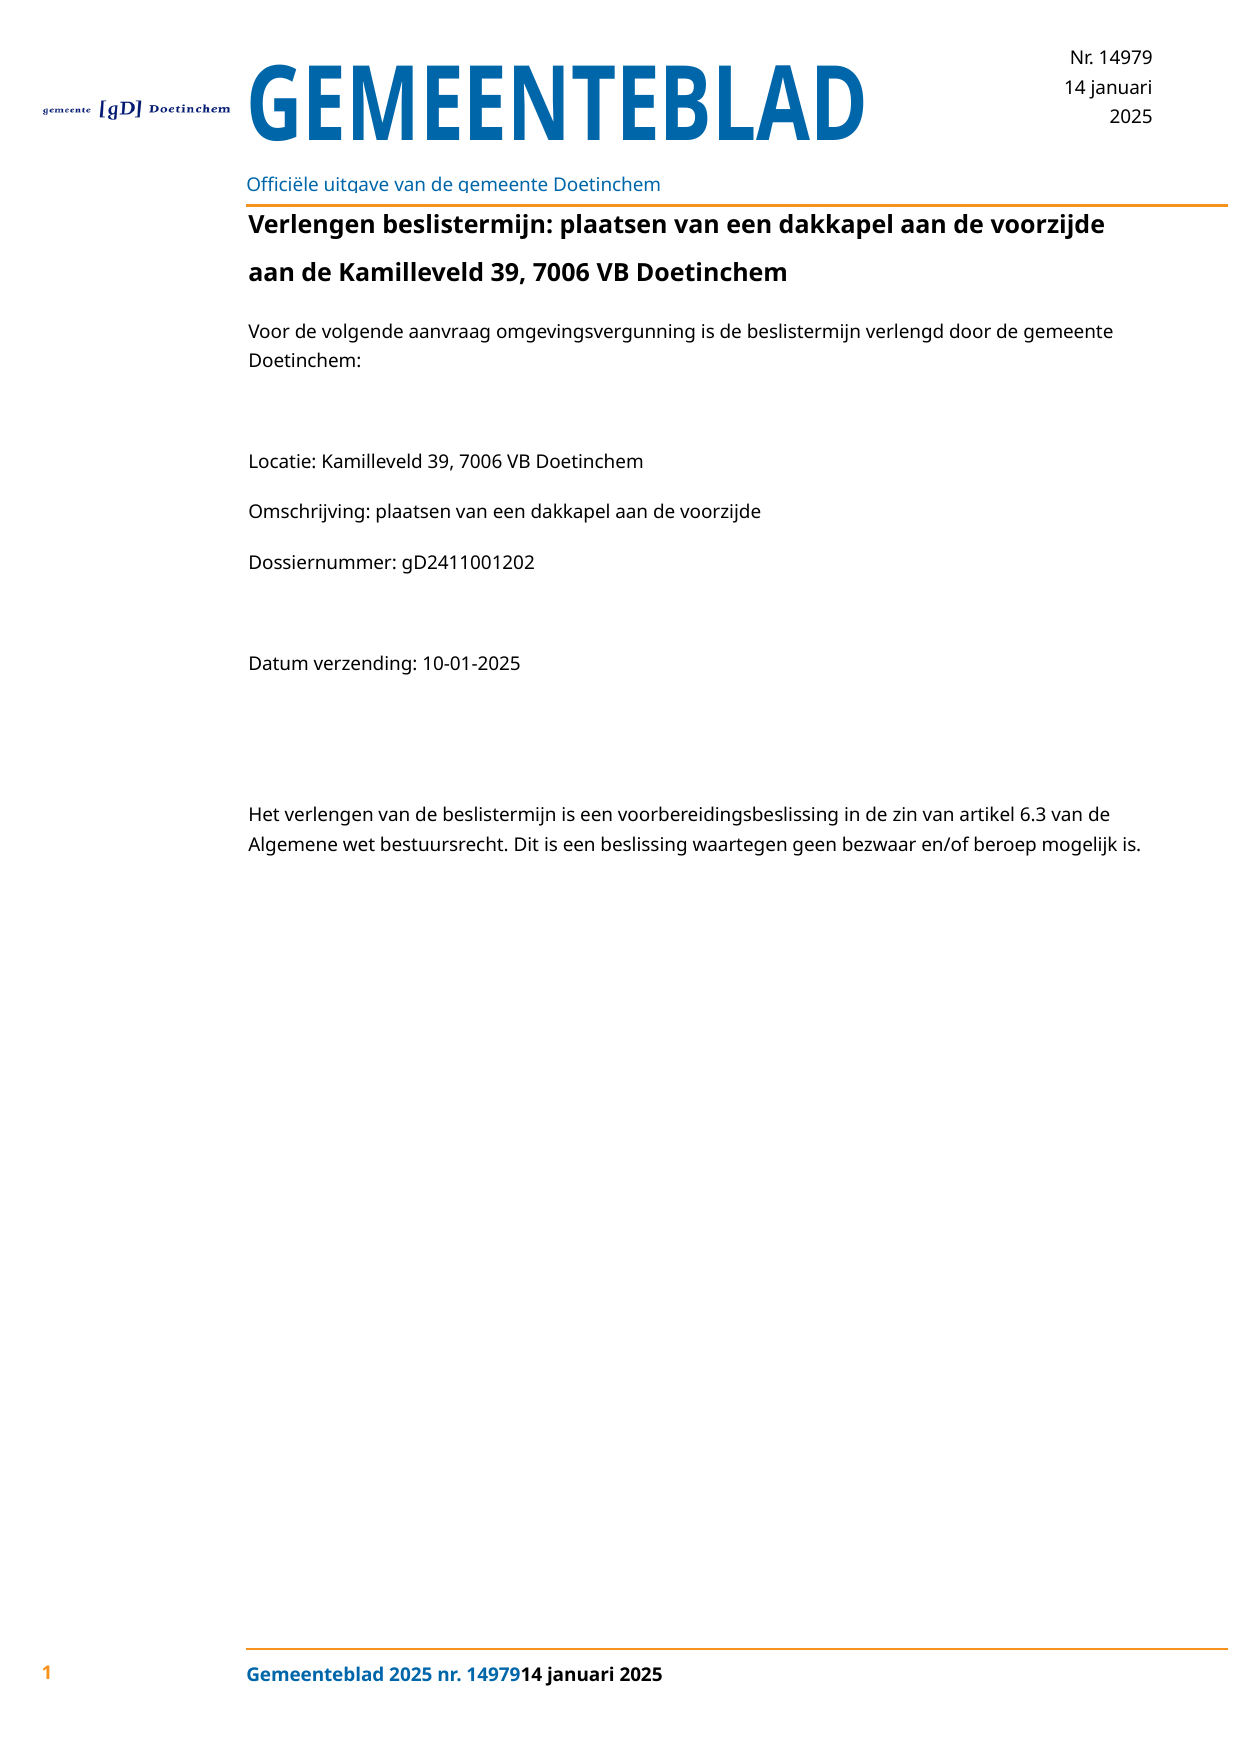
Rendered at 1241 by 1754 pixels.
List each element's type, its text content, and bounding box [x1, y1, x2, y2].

text Dossiernummer: gD2411001202 [248, 549, 1152, 575]
text Omschrijving: plaatsen van een dakkapel aan de voorzijde [248, 499, 1152, 524]
text Datum verzending: 10-01-2025 [248, 650, 1152, 676]
text Locatie: Kamilleveld 39, 7006 VB Doetinchem [248, 448, 1152, 474]
text Verlengen beslistermijn: plaatsen van een dakkapel aan de voorzijde aan de Kamilleveld 39, 7006 VB Doetinchem [248, 207, 1152, 288]
text Het verlengen van de beslistermijn is een voorbereidingsbeslissing in de zin van artikel 6.3 van de Algemene wet bestuursrecht. Dit is een beslissing waartegen geen bezwaar en/of beroep mogelijk is. [248, 801, 1152, 857]
text Voor de volgende aanvraag omgevingsvergunning is de beslistermijn verlengd door de gemeente Doetinchem: [248, 318, 1152, 373]
picture [41, 47, 231, 172]
